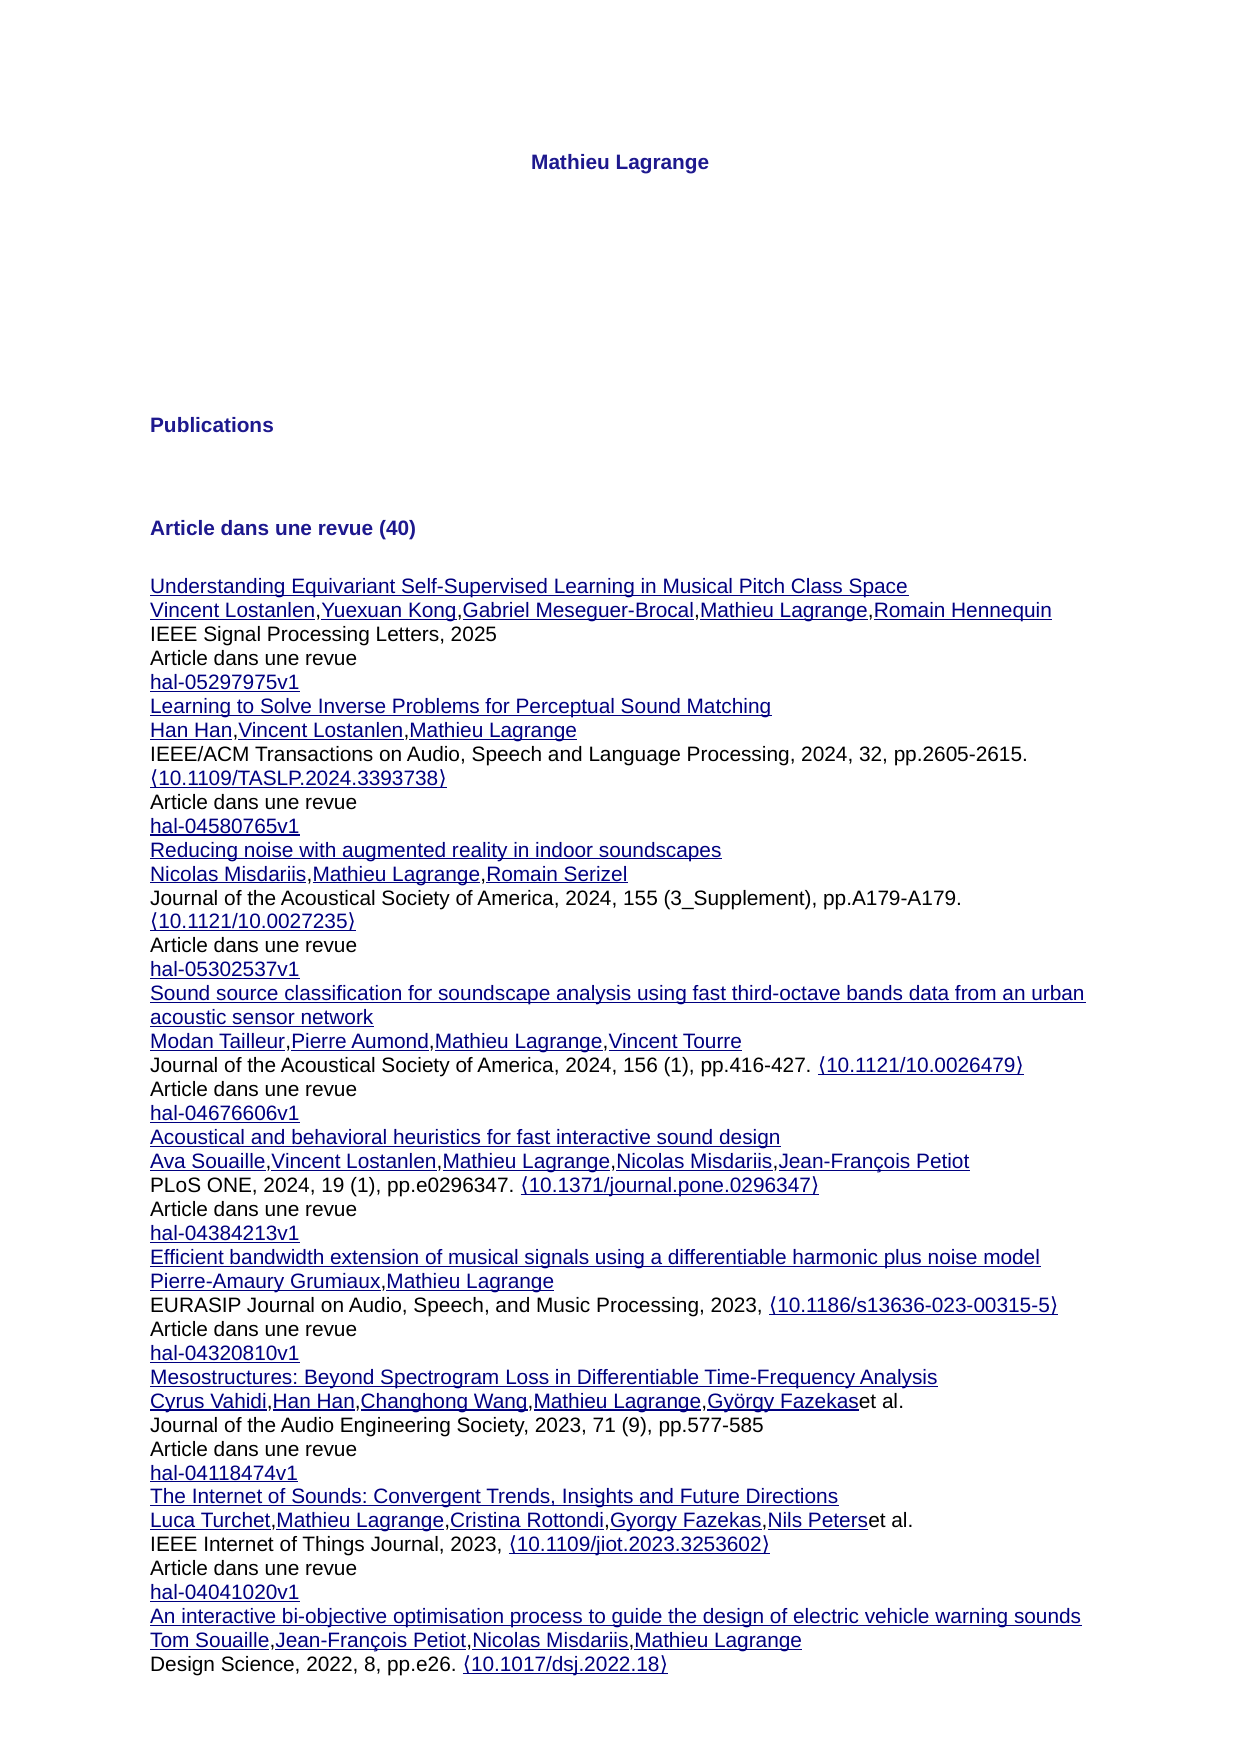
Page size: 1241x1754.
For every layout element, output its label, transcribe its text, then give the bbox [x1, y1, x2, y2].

subtitle Mathieu Lagrange [150, 150, 1090, 174]
table_cell Mesostructures: Beyond Spectrogram Loss in Differentiable Time-Frequency Analysis Cyrus Vahidi,Han Han,Changhong Wang,Mathieu Lagrange,György Fazekaset al. Journal of the Audio Engineering Society, 2023, 71 (9), pp.577-585 Article dans une revue hal-04118474v1 [150, 1365, 1090, 1484]
table_cell The Internet of Sounds: Convergent Trends, Insights and Future Directions Luca Turchet,Mathieu Lagrange,Cristina Rottondi,Gyorgy Fazekas,Nils Peterset al. IEEE Internet of Things Journal, 2023, ⟨10.1109/jiot.2023.3253602⟩ Article dans une revue hal-04041020v1 [150, 1484, 1090, 1604]
table_cell Sound source classification for soundscape analysis using fast third-octave bands data from an urban acoustic sensor network Modan Tailleur,Pierre Aumond,Mathieu Lagrange,Vincent Tourre Journal of the Acoustical Society of America, 2024, 156 (1), pp.416-427. ⟨10.1121/10.0026479⟩ Article dans une revue hal-04676606v1 [150, 981, 1090, 1125]
subtitle Publications [150, 412, 1090, 436]
table_cell Learning to Solve Inverse Problems for Perceptual Sound Matching Han Han,Vincent Lostanlen,Mathieu Lagrange IEEE/ACM Transactions on Audio, Speech and Language Processing, 2024, 32, pp.2605-2615. ⟨10.1109/TASLP.2024.3393738⟩ Article dans une revue hal-04580765v1 [150, 694, 1090, 837]
subtitle Article dans une revue (40) [150, 516, 1090, 539]
table_cell Acoustical and behavioral heuristics for fast interactive sound design Ava Souaille,Vincent Lostanlen,Mathieu Lagrange,Nicolas Misdariis,Jean-François Petiot PLoS ONE, 2024, 19 (1), pp.e0296347. ⟨10.1371/journal.pone.0296347⟩ Article dans une revue hal-04384213v1 [150, 1125, 1090, 1245]
table_cell An interactive bi-objective optimisation process to guide the design of electric vehicle warning sounds Tom Souaille,Jean-François Petiot,Nicolas Misdariis,Mathieu Lagrange Design Science, 2022, 8, pp.e26. ⟨10.1017/dsj.2022.18⟩ [150, 1604, 1090, 1676]
table_header Understanding Equivariant Self-Supervised Learning in Musical Pitch Class Space Vincent Lostanlen,Yuexuan Kong,Gabriel Meseguer-Brocal,Mathieu Lagrange,Romain Hennequin IEEE Signal Processing Letters, 2025 Article dans une revue hal-05297975v1 [150, 574, 1090, 694]
table_cell Efficient bandwidth extension of musical signals using a differentiable harmonic plus noise model Pierre-Amaury Grumiaux,Mathieu Lagrange EURASIP Journal on Audio, Speech, and Music Processing, 2023, ⟨10.1186/s13636-023-00315-5⟩ Article dans une revue hal-04320810v1 [150, 1245, 1090, 1364]
table_cell Reducing noise with augmented reality in indoor soundscapes Nicolas Misdariis,Mathieu Lagrange,Romain Serizel Journal of the Acoustical Society of America, 2024, 155 (3_Supplement), pp.A179-A179. ⟨10.1121/10.0027235⟩ Article dans une revue hal-05302537v1 [150, 838, 1090, 981]
